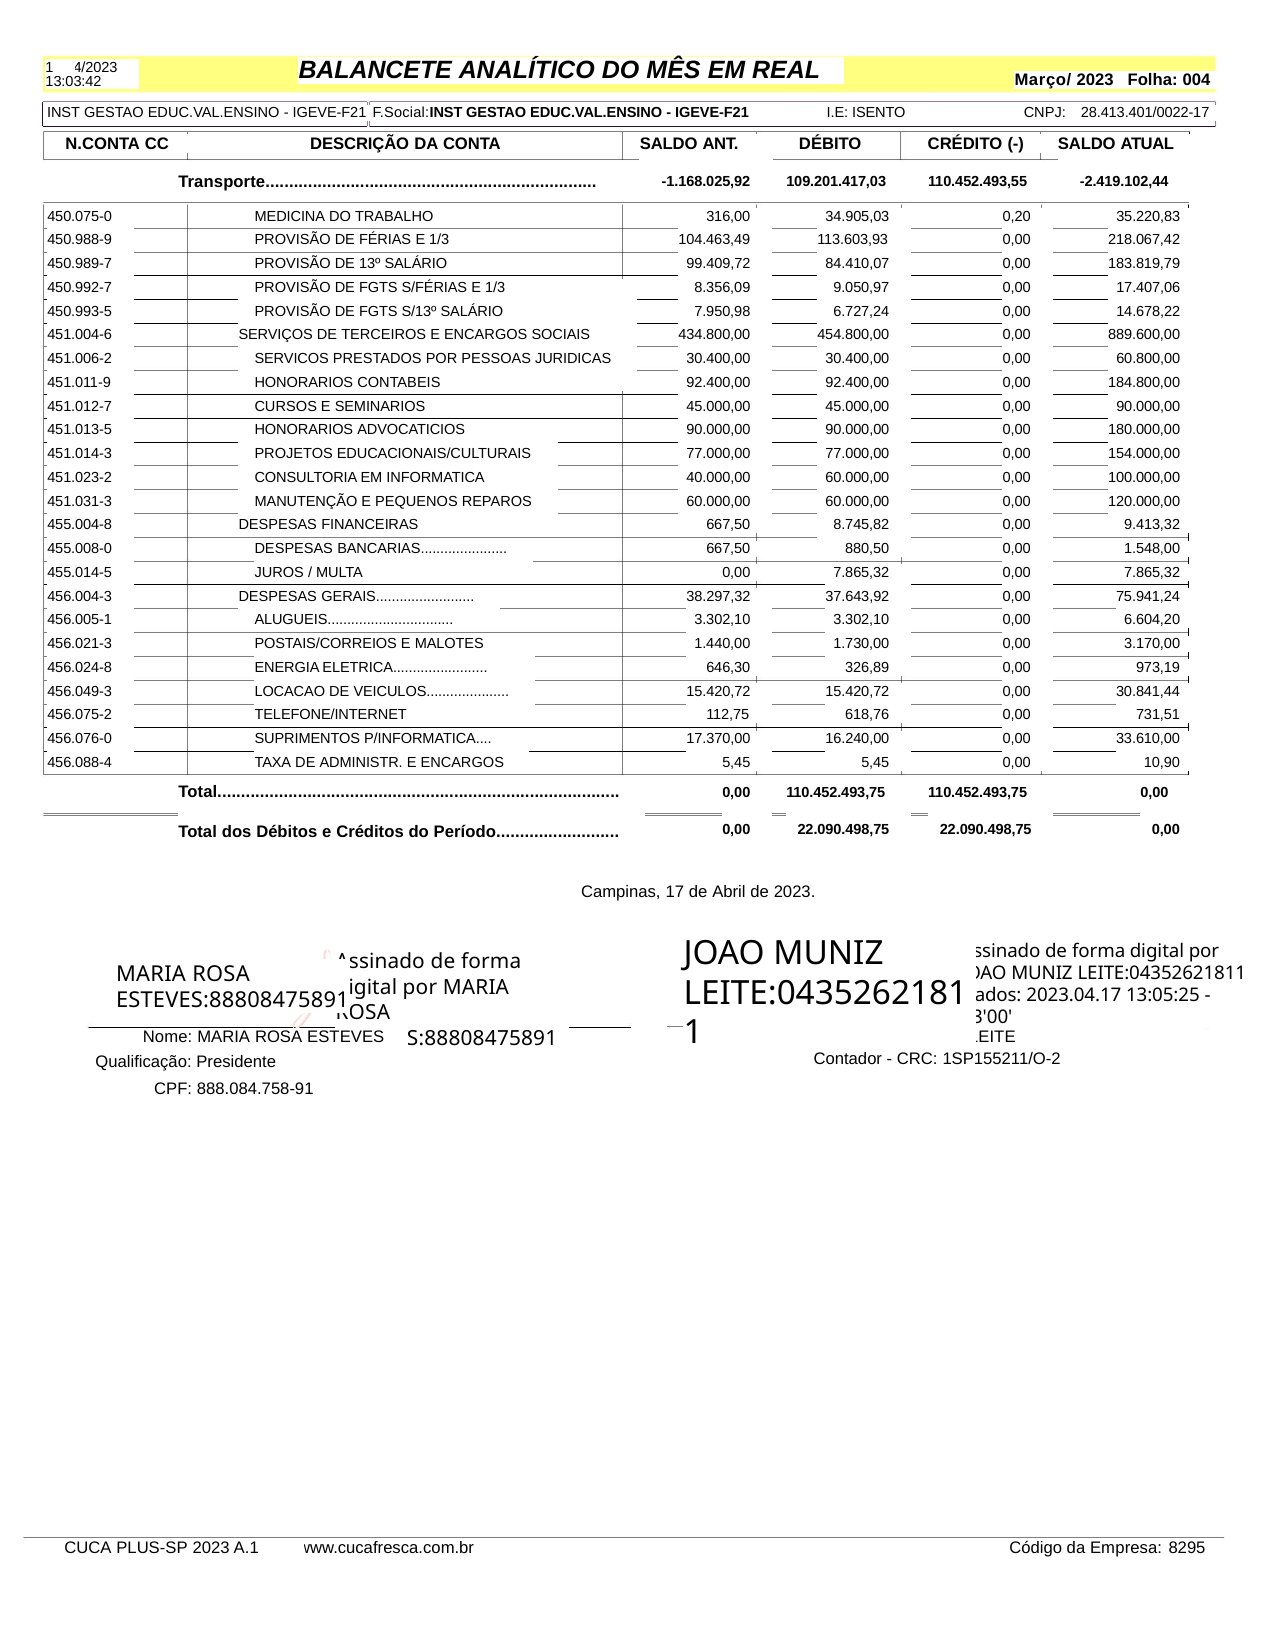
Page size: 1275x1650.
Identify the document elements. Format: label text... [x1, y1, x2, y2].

text 0,00 [1002, 683, 1053, 699]
text ESTEVES:88808475891 [335, 1025, 569, 1050]
text JOAO MUNIZ LEITE [976, 1028, 1087, 1047]
text JUROS / MULTA [254, 564, 533, 581]
text 109.201.417,03 [786, 174, 908, 190]
text - [284, 1539, 304, 1558]
text Total..................................................................................... [178, 783, 645, 802]
text 8.356,09 [694, 279, 772, 296]
text 30.400,00 [686, 351, 772, 367]
text Dados: 2023.04.17 13:05:25 -03'00' [976, 984, 1249, 1028]
text 450.075-0 [47, 208, 134, 224]
text 6.727,24 [833, 303, 911, 319]
text Código da Empresa: 8295 [1009, 1539, 1230, 1558]
text 34.905,03 [825, 208, 911, 224]
text PROVISÃO DE FGTS S/13º SALÁRIO [254, 303, 637, 319]
text 456.021-3 [47, 636, 134, 652]
text 15.420,72 [825, 683, 911, 699]
text INST GESTAO EDUC.VAL.ENSINO - IGEVE-F21 F.Social:INST GESTAO EDUC.VAL.ENSINO - IGEVE-F21 [47, 105, 778, 121]
text 0,00 [722, 822, 772, 838]
text 77.000,00 [825, 446, 911, 462]
text 5,45 [861, 754, 911, 771]
text 112,75 [706, 707, 772, 723]
text 456.088-4 [47, 754, 134, 771]
text 451.004-6 [47, 327, 134, 343]
text 456.004-3 [47, 588, 134, 604]
text MEDICINA DO TRABALHO [254, 208, 457, 224]
text 0,00 [722, 784, 772, 801]
text 9.413,32 [1124, 517, 1202, 533]
text 60.000,00 [825, 469, 911, 486]
text BALANCETE ANALÍTICO DO MÊS EM REAL [298, 57, 844, 84]
text 450.992-7 [47, 279, 134, 296]
text 17.370,00 [686, 731, 772, 747]
text 456.076-0 [47, 731, 134, 747]
text 455.008-0 [47, 541, 134, 557]
text 451.031-3 [47, 493, 134, 509]
text 16.240,00 [825, 731, 911, 747]
text 434.800,00 [678, 327, 772, 343]
text 6.604,20 [1124, 612, 1202, 628]
text 120.000,00 [1108, 493, 1202, 509]
text 451.013-5 [47, 422, 134, 438]
text 456.024-8 [47, 659, 134, 676]
text 0,00 [1002, 351, 1053, 367]
text 1 [45, 76, 53, 89]
text 667,50 [706, 517, 772, 533]
text 75.941,24 [1116, 588, 1202, 604]
text 0,00 [722, 564, 772, 581]
text SERVICOS PRESTADOS POR PESSOAS JURIDICAS [254, 351, 637, 367]
text 0,00 [1002, 256, 1053, 272]
text 456.049-3 [47, 683, 134, 699]
text Assinado de forma [335, 948, 569, 974]
text 0,00 [1002, 327, 1053, 343]
text ENERGIA ELETRICA........................ [254, 659, 535, 676]
text Qualificação: Presidente [95, 1053, 408, 1072]
text 1.548,00 [1124, 541, 1202, 557]
text 33.610,00 [1116, 731, 1202, 747]
text 5,45 [722, 754, 772, 771]
text 455.004-8 [47, 517, 134, 533]
text CONSULTORIA EM INFORMATICA [254, 469, 558, 486]
text -2.419.102,44 [1079, 173, 1198, 190]
text 113.603,93 [817, 232, 911, 248]
text 99.409,72 [686, 256, 772, 272]
text 0,00 [1152, 822, 1201, 838]
text CURSOS E SEMINARIOS [254, 398, 449, 414]
text SALDO ATUAL [1058, 134, 1198, 153]
text MARIA ROSA [116, 959, 350, 986]
text 326,89 [845, 659, 911, 676]
text 100.000,00 [1108, 469, 1202, 486]
text DÉBITO [799, 134, 887, 153]
text JOAO MUNIZ LEITE:04352621811 [976, 962, 1249, 984]
text HONORARIOS ADVOCATICIOS [254, 422, 558, 438]
text 0,00 [1002, 469, 1053, 486]
text 451.011-9 [47, 374, 134, 391]
text 15.420,72 [686, 683, 772, 699]
text 218.067,42 [1108, 232, 1202, 248]
text 451.006-2 [47, 351, 134, 367]
text Transporte...................................................................... [178, 172, 622, 191]
text 90.000,00 [825, 422, 911, 438]
text 454.800,00 [817, 327, 911, 343]
text 110.452.493,75 [786, 784, 911, 801]
text DESPESAS BANCARIAS...................... [254, 541, 533, 557]
text 7/04/2023 [75, 59, 139, 76]
text Assinado de forma digital por [976, 940, 1249, 962]
text DESPESAS FINANCEIRAS [238, 517, 558, 533]
text 456.005-1 [47, 612, 134, 628]
text 22.090.498,75 [797, 822, 911, 838]
text 0,00 [1140, 784, 1201, 801]
text 10,90 [1144, 754, 1202, 771]
text SUPRIMENTOS P/INFORMATICA.... [254, 731, 529, 747]
text 3.170,00 [1124, 636, 1202, 652]
text 40.000,00 [686, 469, 772, 486]
text 0,00 [1002, 517, 1053, 533]
text LEITE:04352621811 [683, 972, 976, 1052]
text Nome: MARIA ROSA ESTEVES [143, 1028, 408, 1047]
text 7.950,98 [694, 303, 772, 319]
text 456.075-2 [47, 707, 134, 723]
text 0,00 [1002, 612, 1053, 628]
text 3:03:42 [53, 76, 139, 89]
text 0,00 [1002, 659, 1053, 676]
text 9.050,97 [833, 279, 911, 296]
text 618,76 [845, 707, 911, 723]
text 0,00 [1002, 303, 1053, 319]
text CRÉDITO (-) [927, 134, 1049, 153]
text 646,30 [706, 659, 772, 676]
text TAXA DE ADMINISTR. E ENCARGOS [254, 754, 529, 771]
text www.cucafresca.com.br [304, 1539, 500, 1558]
text 7.865,32 [833, 564, 911, 581]
text 17.407,06 [1116, 279, 1202, 296]
text 0,20 [1002, 208, 1053, 224]
text 7.865,32 [1124, 564, 1202, 581]
text 0,00 [1002, 541, 1053, 557]
text 30.400,00 [825, 351, 911, 367]
text HONORARIOS CONTABEIS [254, 374, 637, 391]
text Março/ 2023 Folha: 004 [1014, 71, 1234, 89]
text 90.000,00 [686, 422, 772, 438]
text 880,50 [845, 541, 911, 557]
text 8.745,82 [833, 517, 911, 533]
text 0,00 [1002, 754, 1053, 771]
text 35.220,83 [1116, 208, 1202, 224]
text 0,00 [1002, 446, 1053, 462]
text 455.014-5 [47, 564, 134, 581]
text 30.841,44 [1116, 683, 1202, 699]
text 0,00 [1002, 279, 1053, 296]
text 451.014-3 [47, 446, 134, 462]
text N.CONTA CC [65, 134, 194, 153]
text 316,00 [706, 208, 772, 224]
text 154.000,00 [1108, 446, 1202, 462]
text 667,50 [706, 541, 772, 557]
text 92.400,00 [825, 374, 911, 391]
text Total dos Débitos e Créditos do Período.......................... [178, 822, 645, 841]
text CNPJ: 28.413.401/0022-17 [1023, 105, 1234, 121]
text MANUTENÇÃO E PEQUENOS REPAROS [254, 493, 558, 509]
text PROJETOS EDUCACIONAIS/CULTURAIS [254, 446, 558, 462]
text 104.463,49 [678, 232, 772, 248]
text DESPESAS GERAIS......................... [238, 588, 500, 604]
text TELEFONE/INTERNET [254, 707, 535, 723]
text 92.400,00 [686, 374, 772, 391]
text DESCRIÇÃO DA CONTA [310, 134, 526, 153]
text Contador - CRC: 1SP155211/O-2 [813, 1050, 1087, 1068]
text JOAO MUNIZ [683, 932, 976, 972]
text PROVISÃO DE FÉRIAS E 1/3 [254, 232, 473, 248]
text 45.000,00 [686, 398, 772, 414]
text Campinas, 17 de Abril de 2023. [581, 883, 840, 901]
text 183.819,79 [1108, 256, 1202, 272]
text 731,51 [1136, 707, 1202, 723]
text 77.000,00 [686, 446, 772, 462]
text 3.302,10 [694, 612, 772, 628]
text 450.993-5 [47, 303, 134, 319]
text POSTAIS/CORREIOS E MALOTES [254, 636, 535, 652]
text 0,00 [1002, 731, 1053, 747]
text 14.678,22 [1116, 303, 1202, 319]
text I.E: ISENTO [826, 105, 927, 121]
text SERVIÇOS DE TERCEIROS E ENCARGOS SOCIAIS [238, 327, 637, 343]
text 45.000,00 [825, 398, 911, 414]
text 180.000,00 [1108, 422, 1202, 438]
text 973,19 [1136, 659, 1202, 676]
text 90.000,00 [1116, 398, 1202, 414]
text 1.440,00 [694, 636, 772, 652]
text CUCA PLUS-SP 2023 A.1 [64, 1539, 284, 1558]
text 22.090.498,75 [939, 822, 1053, 838]
text 84.410,07 [825, 256, 911, 272]
text ESTEVES:88808475891 [116, 986, 350, 1013]
text 1 [45, 59, 75, 76]
text 37.643,92 [825, 588, 911, 604]
text CPF: 888.084.758-91 [154, 1079, 408, 1098]
text 60.800,00 [1116, 351, 1202, 367]
text 110.452.493,55 [928, 174, 1050, 190]
text 3.302,10 [833, 612, 911, 628]
text 0,00 [1002, 374, 1053, 391]
text PROVISÃO DE FGTS S/FÉRIAS E 1/3 [254, 279, 637, 296]
text LOCACAO DE VEICULOS..................... [254, 683, 535, 699]
text SALDO ANT. [639, 134, 773, 153]
text 38.297,32 [686, 588, 772, 604]
text 0,00 [1002, 707, 1053, 723]
text 450.988-9 [47, 232, 134, 248]
text 184.800,00 [1108, 374, 1202, 391]
text 889.600,00 [1108, 327, 1202, 343]
text digital por MARIA ROSA [335, 974, 569, 1025]
text 60.000,00 [825, 493, 911, 509]
text 451.012-7 [47, 398, 134, 414]
text ALUGUEIS................................ [254, 612, 500, 628]
text 450.989-7 [47, 256, 134, 272]
text 0,00 [1002, 564, 1053, 581]
text 60.000,00 [686, 493, 772, 509]
text 1.730,00 [833, 636, 911, 652]
text -1.168.025,92 [661, 173, 773, 190]
text 0,00 [1002, 588, 1053, 604]
text 0,00 [1002, 493, 1053, 509]
text 0,00 [1002, 636, 1053, 652]
text 110.452.493,75 [928, 784, 1053, 801]
text 0,00 [1002, 232, 1053, 248]
text PROVISÃO DE 13º SALÁRIO [254, 256, 471, 272]
text 0,00 [1002, 398, 1053, 414]
text 0,00 [1002, 422, 1053, 438]
text 451.023-2 [47, 469, 134, 486]
